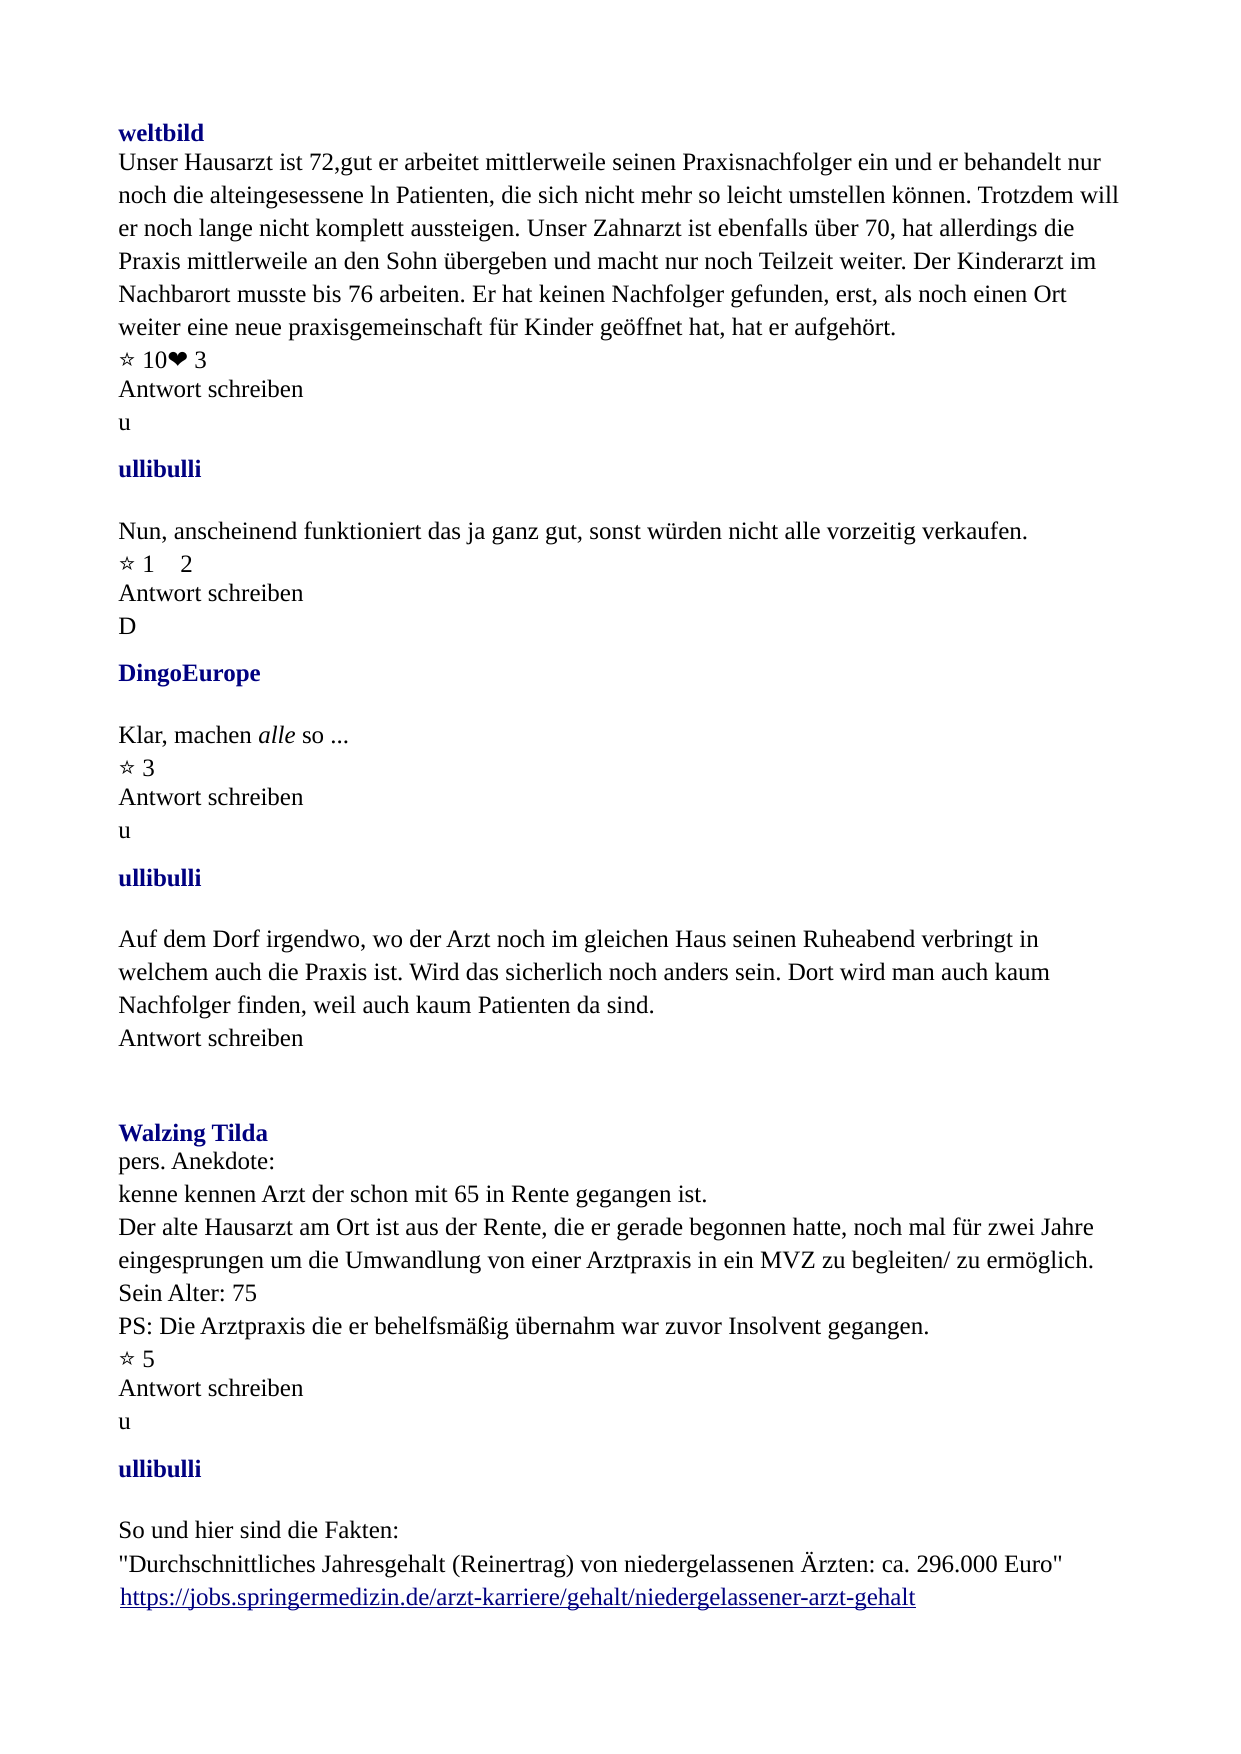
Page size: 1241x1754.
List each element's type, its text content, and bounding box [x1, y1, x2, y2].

text ⭐️ 3 [118, 753, 1122, 782]
subtitle ullibulli [118, 863, 1122, 891]
text ⭐️ 1🤨 2 [118, 549, 1122, 578]
text Antwort schreiben [118, 782, 1122, 811]
text So und hier sind die Fakten: [118, 1516, 1122, 1544]
text https://jobs.springermedizin.de/arzt-karriere/gehalt/niedergelassener-arzt-gehalt [118, 1582, 1122, 1610]
text kenne kennen Arzt der schon mit 65 in Rente gegangen ist. [118, 1179, 1122, 1208]
subtitle ullibulli [118, 454, 1122, 483]
subtitle weltbild [118, 118, 1122, 147]
text Unser Hausarzt ist 72,gut er arbeitet mittlerweile seinen Praxisnachfolger ein und er behandelt nur noch die alteingesessene ln Patienten, die sich nicht mehr so leicht umstellen können. Trotzdem will er noch lange nicht komplett aussteigen. Unser Zahnarzt ist ebenfalls über 70, hat allerdings die Praxis mittlerweile an den Sohn übergeben und macht nur noch Teilzeit weiter. Der Kinderarzt im Nachbarort musste bis 76 arbeiten. Er hat keinen Nachfolger gefunden, erst, als noch einen Ort weiter eine neue praxisgemeinschaft für Kinder geöffnet hat, hat er aufgehört. [118, 147, 1122, 341]
text D [118, 611, 1122, 640]
subtitle Walzing Tilda [118, 1118, 1122, 1146]
text Antwort schreiben [118, 578, 1122, 607]
text pers. Anekdote: [118, 1146, 1122, 1175]
text Antwort schreiben [118, 374, 1122, 402]
text Der alte Hausarzt am Ort ist aus der Rente, die er gerade begonnen hatte, noch mal für zwei Jahre eingesprungen um die Umwandlung von einer Arztpraxis in ein MVZ zu begleiten/ zu ermöglich. [118, 1212, 1122, 1274]
text Antwort schreiben [118, 1023, 1122, 1052]
text "Durchschnittliches Jahresgehalt (Reinertrag) von niedergelassenen Ärzten: ca. 296.000 Euro" [118, 1549, 1122, 1577]
text ⭐️ 10❤️ 3 [118, 345, 1122, 374]
text u [118, 407, 1122, 436]
text Nun, anscheinend funktioniert das ja ganz gut, sonst würden nicht alle vorzeitig verkaufen. [118, 516, 1122, 545]
text u [118, 815, 1122, 844]
text Antwort schreiben [118, 1373, 1122, 1402]
text ⭐️ 5 [118, 1344, 1122, 1373]
text Sein Alter: 75 [118, 1278, 1122, 1307]
subtitle DingoEurope [118, 658, 1122, 687]
text u [118, 1406, 1122, 1435]
text Auf dem Dorf irgendwo, wo der Arzt noch im gleichen Haus seinen Ruheabend verbringt in welchem auch die Praxis ist. Wird das sicherlich noch anders sein. Dort wird man auch kaum Nachfolger finden, weil auch kaum Patienten da sind. [118, 924, 1122, 1019]
text Klar, machen alle so ... [118, 720, 1122, 749]
subtitle ullibulli [118, 1454, 1122, 1483]
text PS: Die Arztpraxis die er behelfsmäßig übernahm war zuvor Insolvent gegangen. [118, 1311, 1122, 1340]
